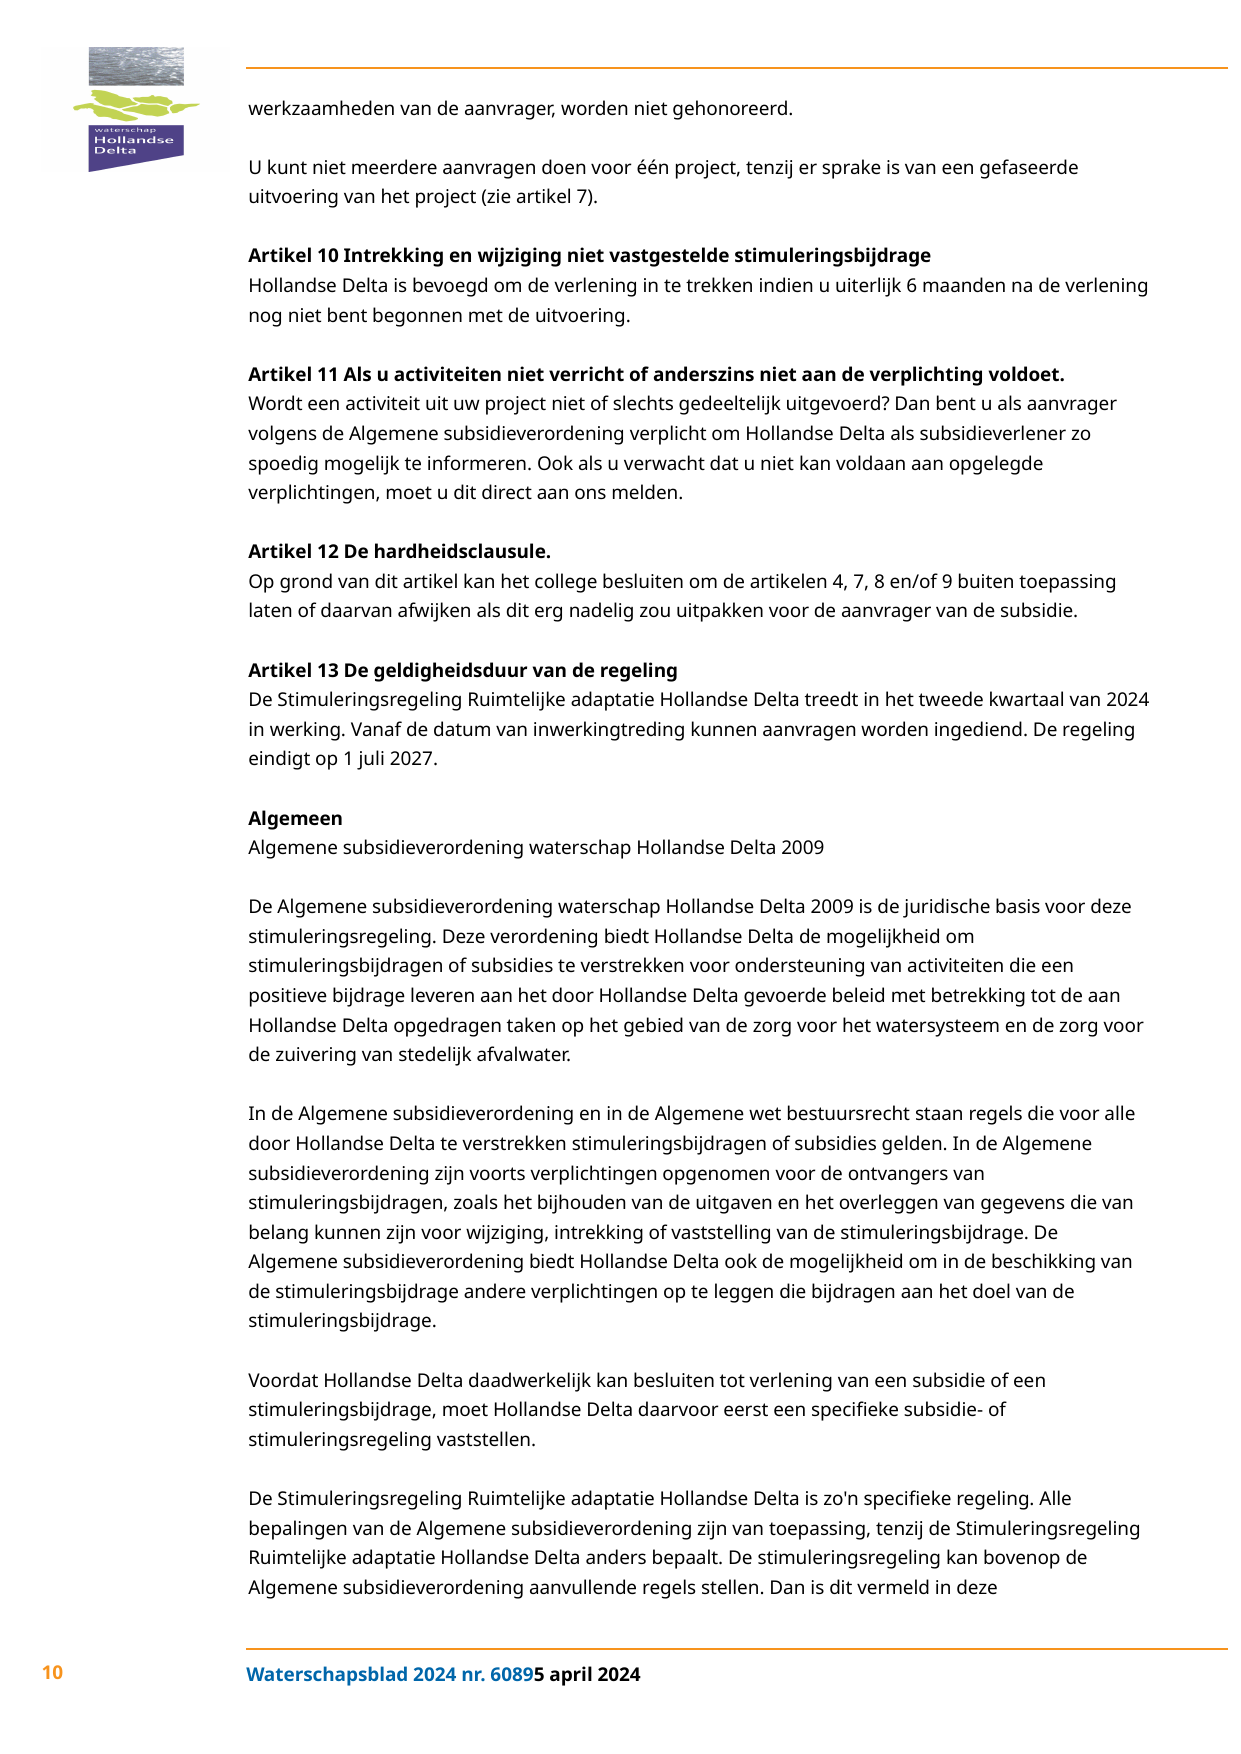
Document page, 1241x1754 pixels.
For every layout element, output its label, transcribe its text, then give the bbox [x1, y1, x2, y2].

text In de Algemene subsidieverordening en in de Algemene wet bestuursrecht staan regels die voor alle door Hollandse Delta te verstrekken stimuleringsbijdragen of subsidies gelden. In de Algemene subsidieverordening zijn voorts verplichtingen opgenomen voor de ontvangers van stimuleringsbijdragen, zoals het bijhouden van de uitgaven en het overleggen van gegevens die van belang kunnen zijn voor wijziging, intrekking of vaststelling van de stimuleringsbijdrage. De Algemene subsidieverordening biedt Hollandse Delta ook de mogelijkheid om in de beschikking van de stimuleringsbijdrage andere verplichtingen op te leggen die bijdragen aan het doel van de stimuleringsbijdrage. [248, 1101, 1152, 1333]
text U kunt niet meerdere aanvragen doen voor één project, tenzij er sprake is van een gefaseerde uitvoering van het project (zie artikel 7). [248, 154, 1152, 209]
text Artikel 13 De geldigheidsduur van de regeling [248, 657, 1152, 683]
text Artikel 10 Intrekking en wijziging niet vastgestelde stimuleringsbijdrage [248, 243, 1152, 268]
text Algemene subsidieverordening waterschap Hollandse Delta 2009 [248, 834, 1152, 860]
text Hollandse Delta is bevoegd om de verlening in te trekken indien u uiterlijk 6 maanden na de verlening nog niet bent begonnen met de uitvoering. [248, 272, 1152, 328]
text Voordat Hollandse Delta daadwerkelijk kan besluiten tot verlening van een subsidie of een stimuleringsbijdrage, moet Hollandse Delta daarvoor eerst een specifieke subsidie- of stimuleringsregeling vaststellen. [248, 1367, 1152, 1452]
text Artikel 11 Als u activiteiten niet verricht of anderszins niet aan de verplichting voldoet. [248, 361, 1152, 387]
text Wordt een activiteit uit uw project niet of slechts gedeeltelijk uitgevoerd? Dan bent u als aanvrager volgens de Algemene subsidieverordening verplicht om Hollandse Delta als subsidieverlener zo spoedig mogelijk te informeren. Ook als u verwacht dat u niet kan voldaan aan opgelegde verplichtingen, moet u dit direct aan ons melden. [248, 391, 1152, 505]
text De Stimuleringsregeling Ruimtelijke adaptatie Hollandse Delta is zo'n specifieke regeling. Alle bepalingen van de Algemene subsidieverordening zijn van toepassing, tenzij de Stimuleringsregeling Ruimtelijke adaptatie Hollandse Delta anders bepaalt. De stimuleringsregeling kan bovenop de Algemene subsidieverordening aanvullende regels stellen. Dan is dit vermeld in deze [248, 1485, 1152, 1600]
picture [41, 47, 231, 172]
text Op grond van dit artikel kan het college besluiten om de artikelen 4, 7, 8 en/of 9 buiten toepassing laten of daarvan afwijken als dit erg nadelig zou uitpakken voor de aanvrager van de subsidie. [248, 568, 1152, 623]
text De Algemene subsidieverordening waterschap Hollandse Delta 2009 is de juridische basis voor deze stimuleringsregeling. Deze verordening biedt Hollandse Delta de mogelijkheid om stimuleringsbijdragen of subsidies te verstrekken voor ondersteuning van activiteiten die een positieve bijdrage leveren aan het door Hollandse Delta gevoerde beleid met betrekking tot de aan Hollandse Delta opgedragen taken op het gebied van de zorg voor het watersysteem en de zorg voor de zuivering van stedelijk afvalwater. [248, 893, 1152, 1067]
text Artikel 12 De hardheidsclausule. [248, 538, 1152, 564]
text De Stimuleringsregeling Ruimtelijke adaptatie Hollandse Delta treedt in het tweede kwartaal van 2024 in werking. Vanaf de datum van inwerkingtreding kunnen aanvragen worden ingediend. De regeling eindigt op 1 juli 2027. [248, 686, 1152, 771]
text Algemeen [248, 805, 1152, 831]
text werkzaamheden van de aanvrager, worden niet gehonoreerd. [248, 95, 1152, 121]
